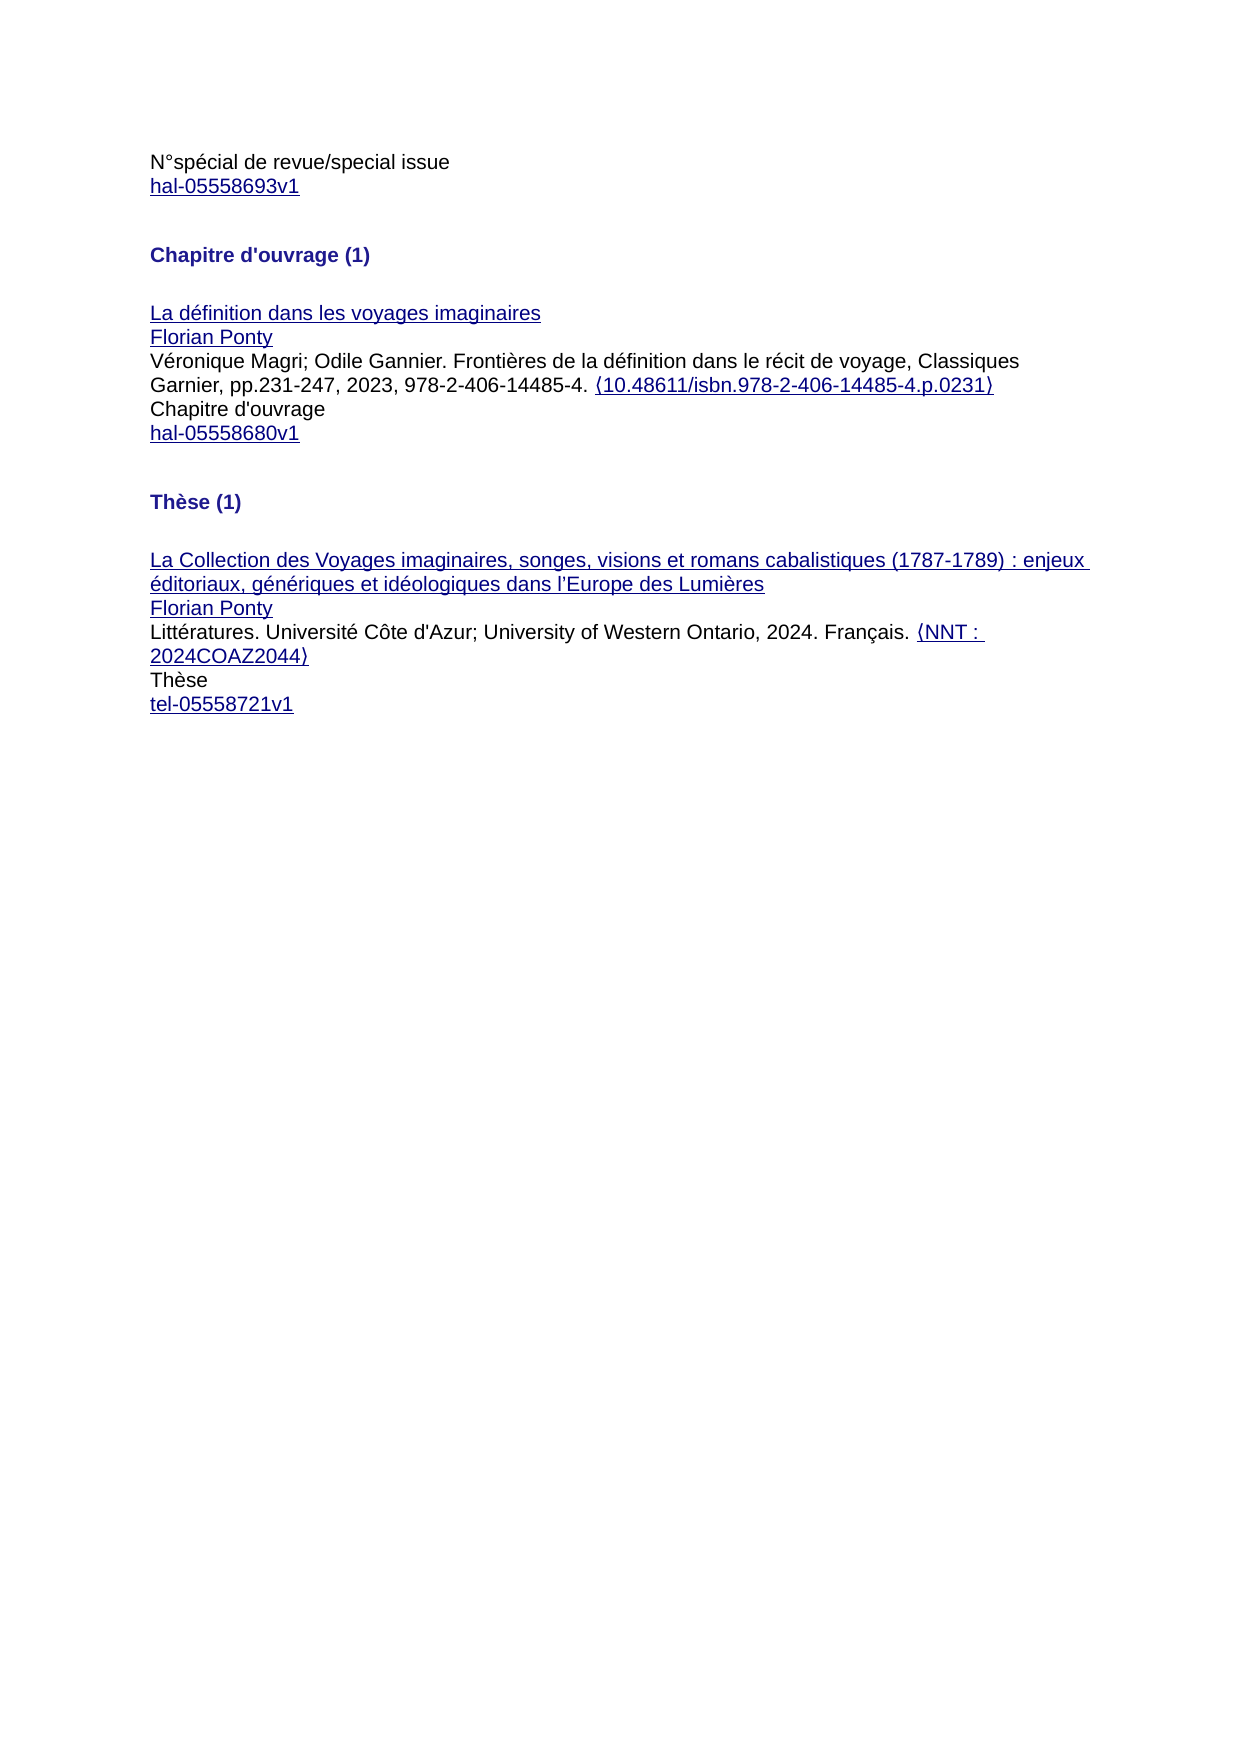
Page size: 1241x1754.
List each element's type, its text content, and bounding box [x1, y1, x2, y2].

subtitle Thèse (1) [150, 489, 1090, 513]
table_header La définition dans les voyages imaginaires Florian Ponty Véronique Magri; Odile Gannier. Frontières de la définition dans le récit de voyage, Classiques Garnier, pp.231-247, 2023, 978-2-406-14485-4. ⟨10.48611/isbn.978-2-406-14485-4.p.0231⟩ Chapitre d'ouvrage hal-05558680v1 [150, 301, 1090, 445]
subtitle Chapitre d'ouvrage (1) [150, 243, 1090, 267]
table_header N°spécial de revue/special issue hal-05558693v1 [150, 150, 1090, 198]
table_header éditoriaux, génériques et idéologiques dans l’Europe des Lumières Florian Ponty Littératures. Université Côte d'Azur; University of Western Ontario, 2024. Français. ⟨NNT : 2024COAZ2044⟩ Thèse tel-05558721v1 [150, 570, 1090, 716]
table_header La Collection des Voyages imaginaires, songes, visions et romans cabalistiques (1787-1789) : enjeux [150, 548, 1090, 569]
